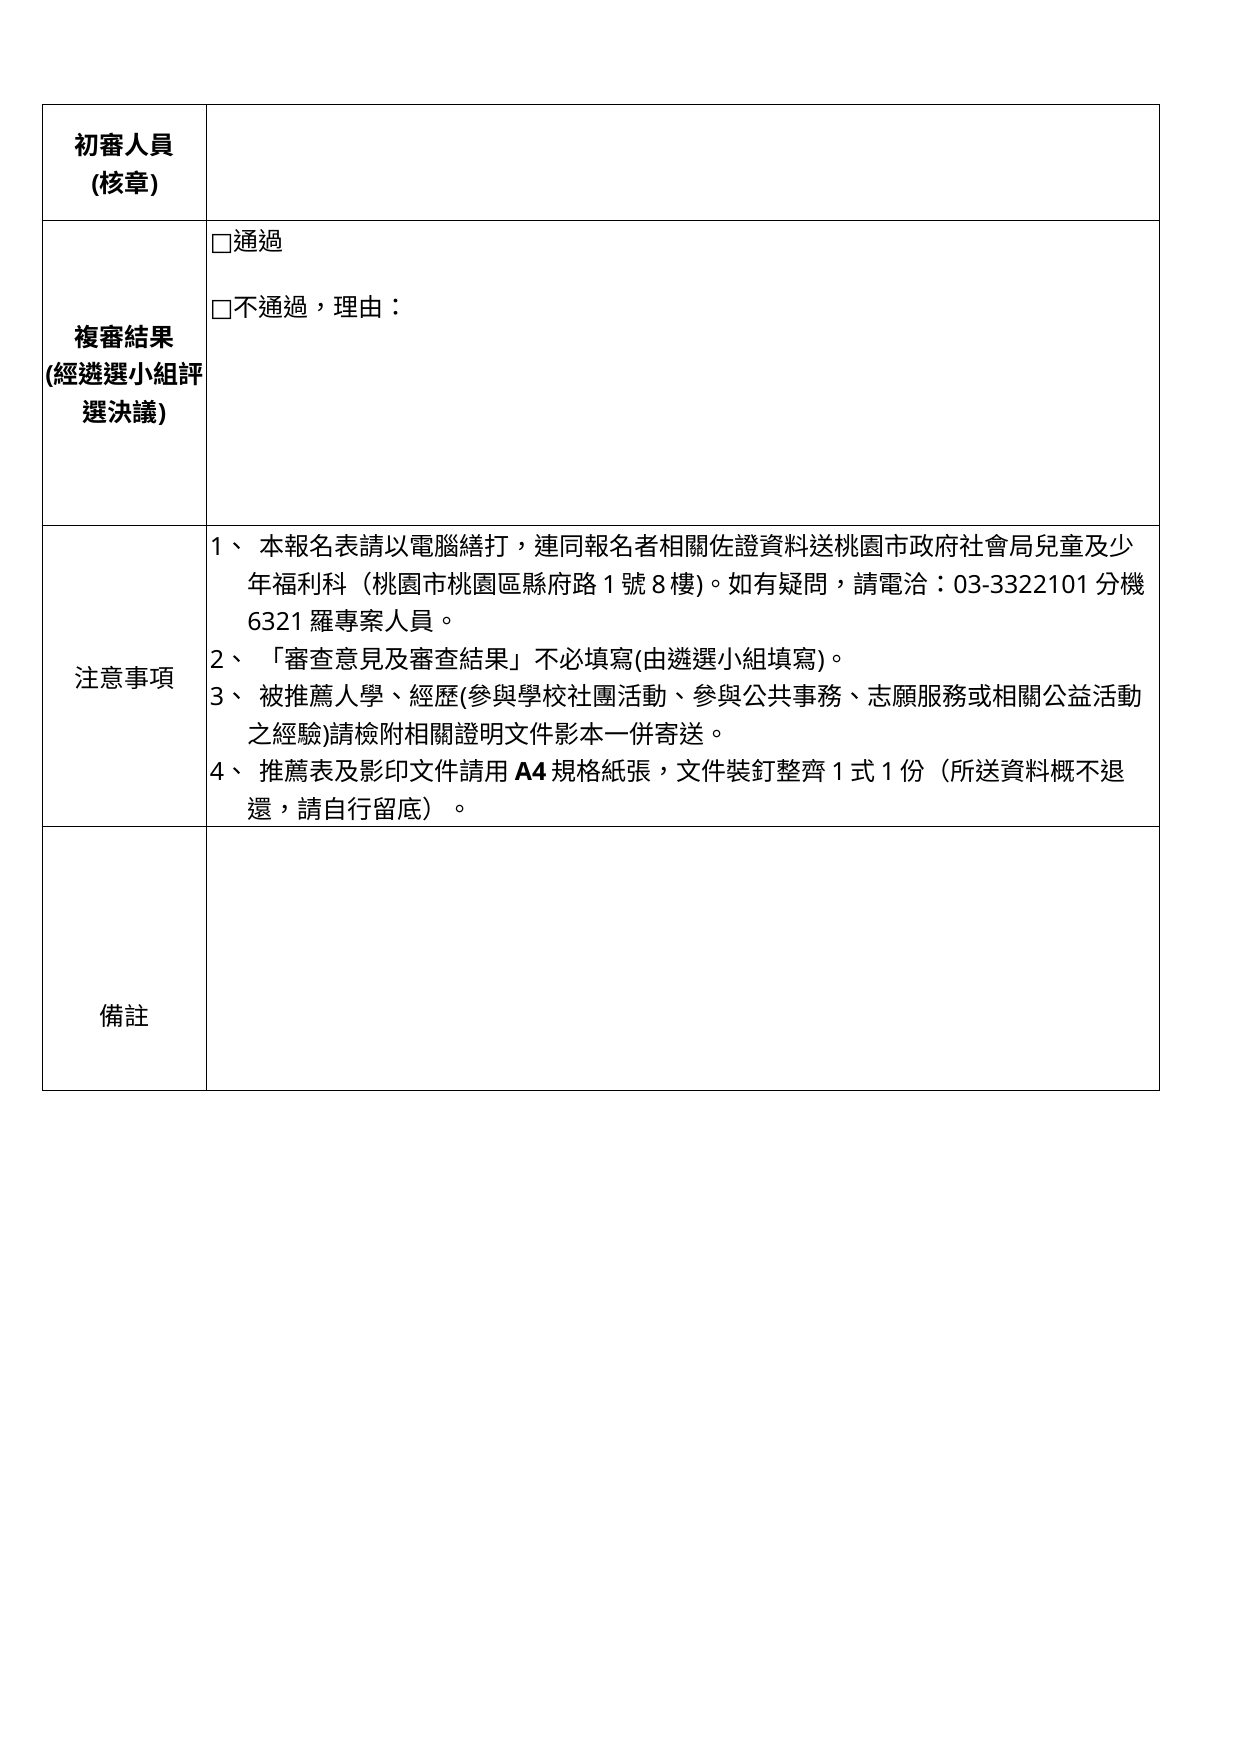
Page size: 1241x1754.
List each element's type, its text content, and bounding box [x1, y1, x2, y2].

table_cell [207, 105, 1159, 219]
table_cell [1160, 525, 1169, 826]
table_cell 本報名表請以電腦繕打，連同報名者相關佐證資料送桃園市政府社會局兒童及少年福利科（桃園市桃園區縣府路1號8樓)。如有疑問，請電洽：03-3322101分機6321羅專案人員。 「審查意見及審查結果」不必填寫(由遴選小組填寫)。 被推薦人學、經歷(參與學校社團活動、參與公共事務、志願服務或相關公益活動之經驗)請檢附相關證明文件影本一併寄送。 推薦表及影印文件請用A4規格紙張，文件裝釘整齊1式1份（所送資料概不退還，請自行留底）。 [207, 526, 1159, 826]
table_cell [1160, 826, 1169, 1089]
table_cell 備註 [43, 827, 206, 1089]
table_cell □通過 □不通過，理由： [207, 221, 1159, 525]
table_cell 注意事項 [43, 526, 206, 826]
table_cell 初審人員 (核章) [43, 105, 206, 219]
table_cell [1160, 104, 1169, 219]
table_cell [207, 827, 1159, 1089]
table_cell [1160, 220, 1169, 525]
table_cell 複審結果 (經遴選小組評選決議) [43, 221, 206, 525]
